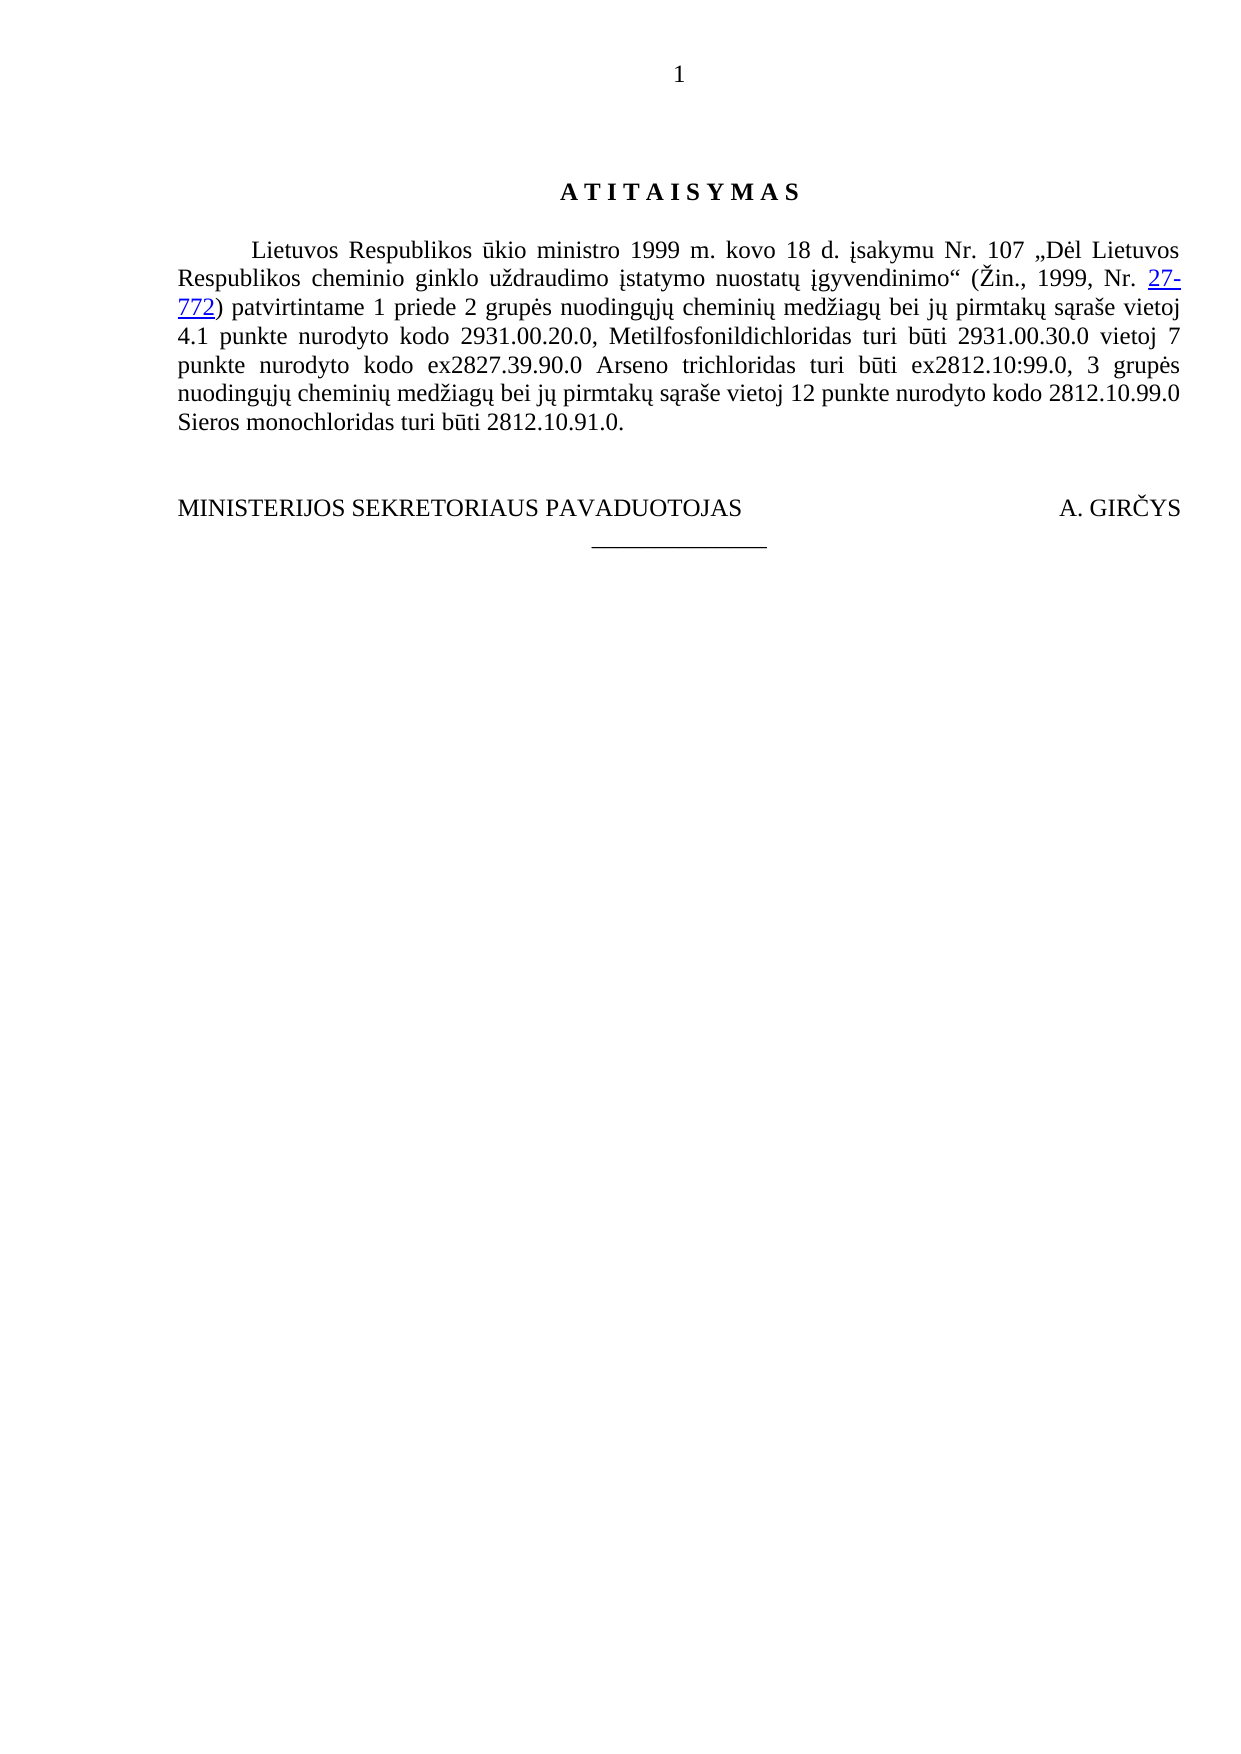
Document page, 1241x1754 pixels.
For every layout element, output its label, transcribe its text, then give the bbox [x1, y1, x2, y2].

text MINISTERIJOS SEKRETORIAUS PAVADUOTOJAS A. GIRČYS [177, 493, 1181, 522]
text ATITAISYMAS [177, 177, 1181, 206]
text ______________ [177, 522, 1181, 551]
text Lietuvos Respublikos ūkio ministro 1999 m. kovo 18 d. įsakymu Nr. 107 „Dėl Lietuvos Respublikos cheminio ginklo uždraudimo įstatymo nuostatų įgyvendinimo“ (Žin., 1999, Nr. 27-772) patvirtintame 1 priede 2 grupės nuodingųjų cheminių medžiagų bei jų pirmtakų sąraše vietoj 4.1 punkte nurodyto kodo 2931.00.20.0, Metilfosfonildichloridas turi būti 2931.00.30.0 vietoj 7 punkte nurodyto kodo ex2827.39.90.0 Arseno trichloridas turi būti ex2812.10:99.0, 3 grupės nuodingųjų cheminių medžiagų bei jų pirmtakų sąraše vietoj 12 punkte nurodyto kodo 2812.10.99.0 Sieros monochloridas turi būti 2812.10.91.0. [177, 235, 1181, 436]
